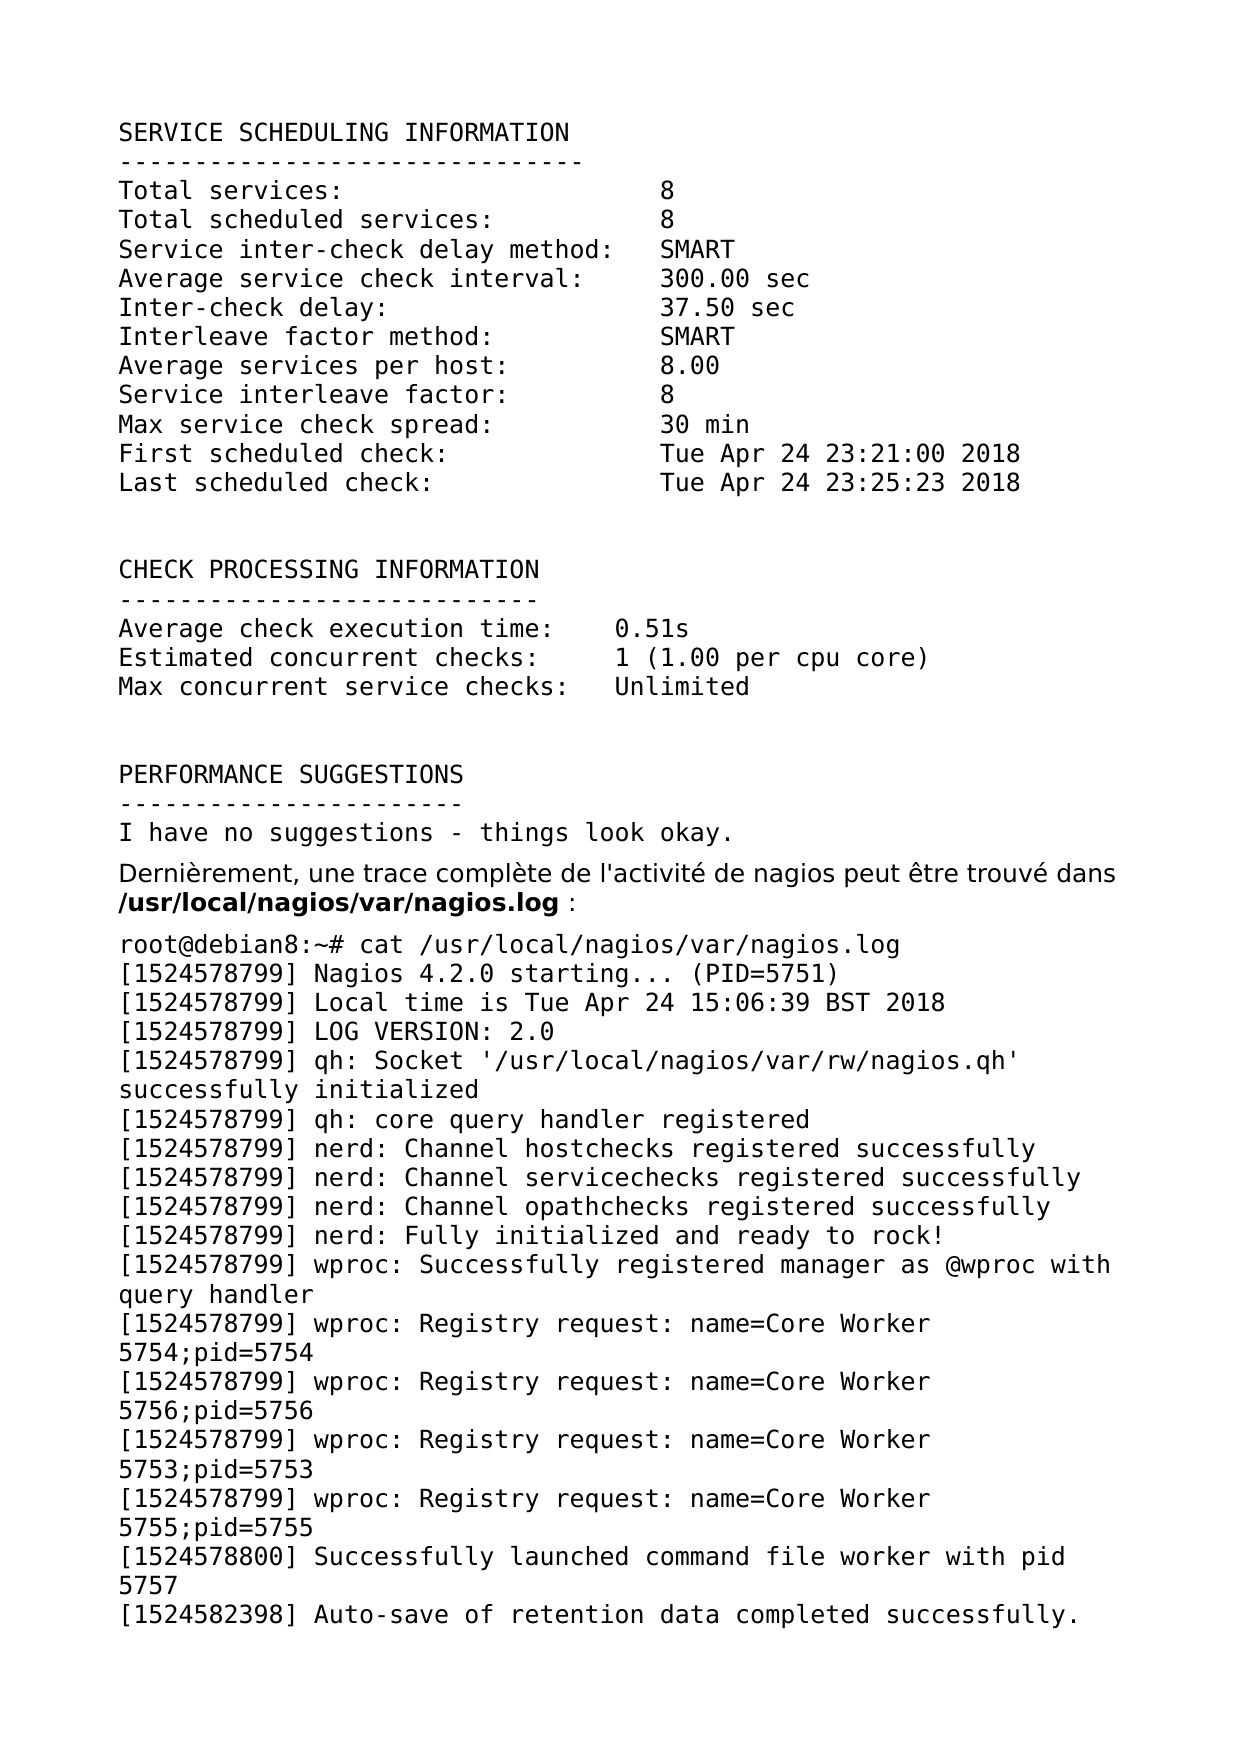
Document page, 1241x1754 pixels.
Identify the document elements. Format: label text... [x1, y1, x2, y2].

text Dernièrement, une trace complète de l'activité de nagios peut être trouvé dans /usr/local/nagios/var/nagios.log : [118, 859, 1122, 917]
text root@debian8:~# cat /usr/local/nagios/var/nagios.log [1524578799] Nagios 4.2.0 starting... (PID=5751) [1524578799] Local time is Tue Apr 24 15:06:39 BST 2018 [1524578799] LOG VERSION: 2.0 [1524578799] qh: Socket '/usr/local/nagios/var/rw/nagios.qh' successfully initialized [1524578799] qh: core query handler registered [1524578799] nerd: Channel hostchecks registered successfully [1524578799] nerd: Channel servicechecks registered successfully [1524578799] nerd: Channel opathchecks registered successfully [1524578799] nerd: Fully initialized and ready to rock! [1524578799] wproc: Successfully registered manager as @wproc with query handler [1524578799] wproc: Registry request: name=Core Worker 5754;pid=5754 [1524578799] wproc: Registry request: name=Core Worker 5756;pid=5756 [1524578799] wproc: Registry request: name=Core Worker 5753;pid=5753 [1524578799] wproc: Registry request: name=Core Worker 5755;pid=5755 [1524578800] Successfully launched command file worker with pid 5757 [1524582398] Auto-save of retention data completed successfully. [118, 930, 1122, 1630]
text SERVICE SCHEDULING INFORMATION ------------------------------- Total services: 8 Total scheduled services: 8 Service inter-check delay method: SMART Average service check interval: 300.00 sec Inter-check delay: 37.50 sec Interleave factor method: SMART Average services per host: 8.00 Service interleave factor: 8 Max service check spread: 30 min First scheduled check: Tue Apr 24 23:21:00 2018 Last scheduled check: Tue Apr 24 23:25:23 2018 CHECK PROCESSING INFORMATION ---------------------------- Average check execution time: 0.51s Estimated concurrent checks: 1 (1.00 per cpu core) Max concurrent service checks: Unlimited PERFORMANCE SUGGESTIONS ----------------------- I have no suggestions - things look okay. [118, 118, 1122, 847]
